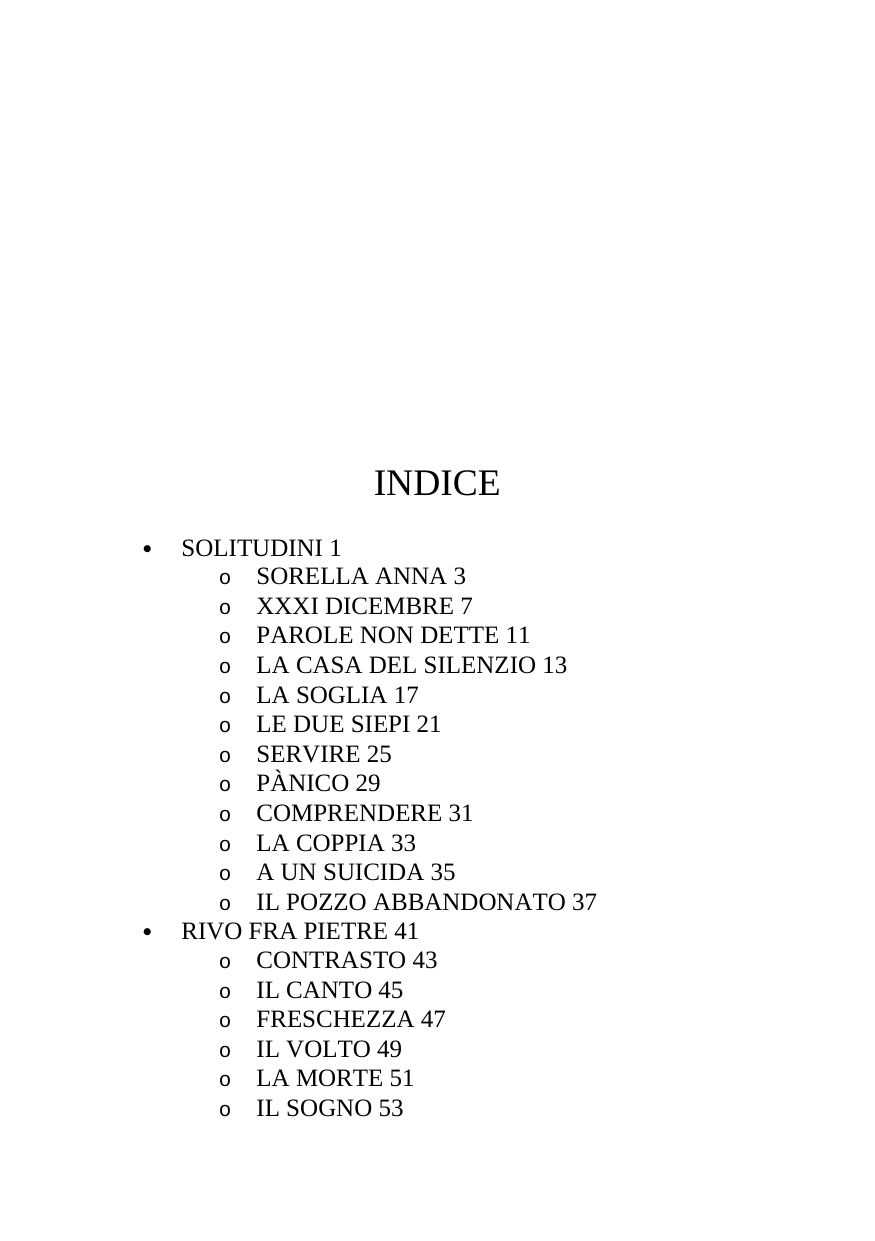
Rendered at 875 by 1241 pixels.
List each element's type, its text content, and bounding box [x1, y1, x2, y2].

list CONTRASTO 43 [219, 945, 768, 975]
list IL SOGNO 53 [219, 1093, 768, 1123]
list IL VOLTO 49 [219, 1034, 768, 1063]
list SORELLA ANNA 3 [219, 561, 768, 591]
list FRESCHEZZA 47 [219, 1004, 768, 1034]
list IL CANTO 45 [219, 975, 768, 1004]
list SOLITUDINI 1 [144, 533, 768, 561]
list LA MORTE 51 [219, 1063, 768, 1093]
list RIVO FRA PIETRE 41 [144, 916, 768, 945]
list A UN SUICIDA 35 [219, 857, 768, 887]
list COMPRENDERE 31 [219, 798, 768, 828]
list XXXI DICEMBRE 7 [219, 591, 768, 621]
list LA SOGLIA 17 [219, 680, 768, 709]
list PAROLE NON DETTE 11 [219, 621, 768, 650]
list LA CASA DEL SILENZIO 13 [219, 650, 768, 680]
list PÀNICO 29 [219, 768, 768, 798]
list LA COPPIA 33 [219, 828, 768, 857]
list LE DUE SIEPI 21 [219, 709, 768, 739]
subtitle INDICE [106, 461, 768, 504]
list IL POZZO ABBANDONATO 37 [219, 887, 768, 916]
list SERVIRE 25 [219, 739, 768, 768]
